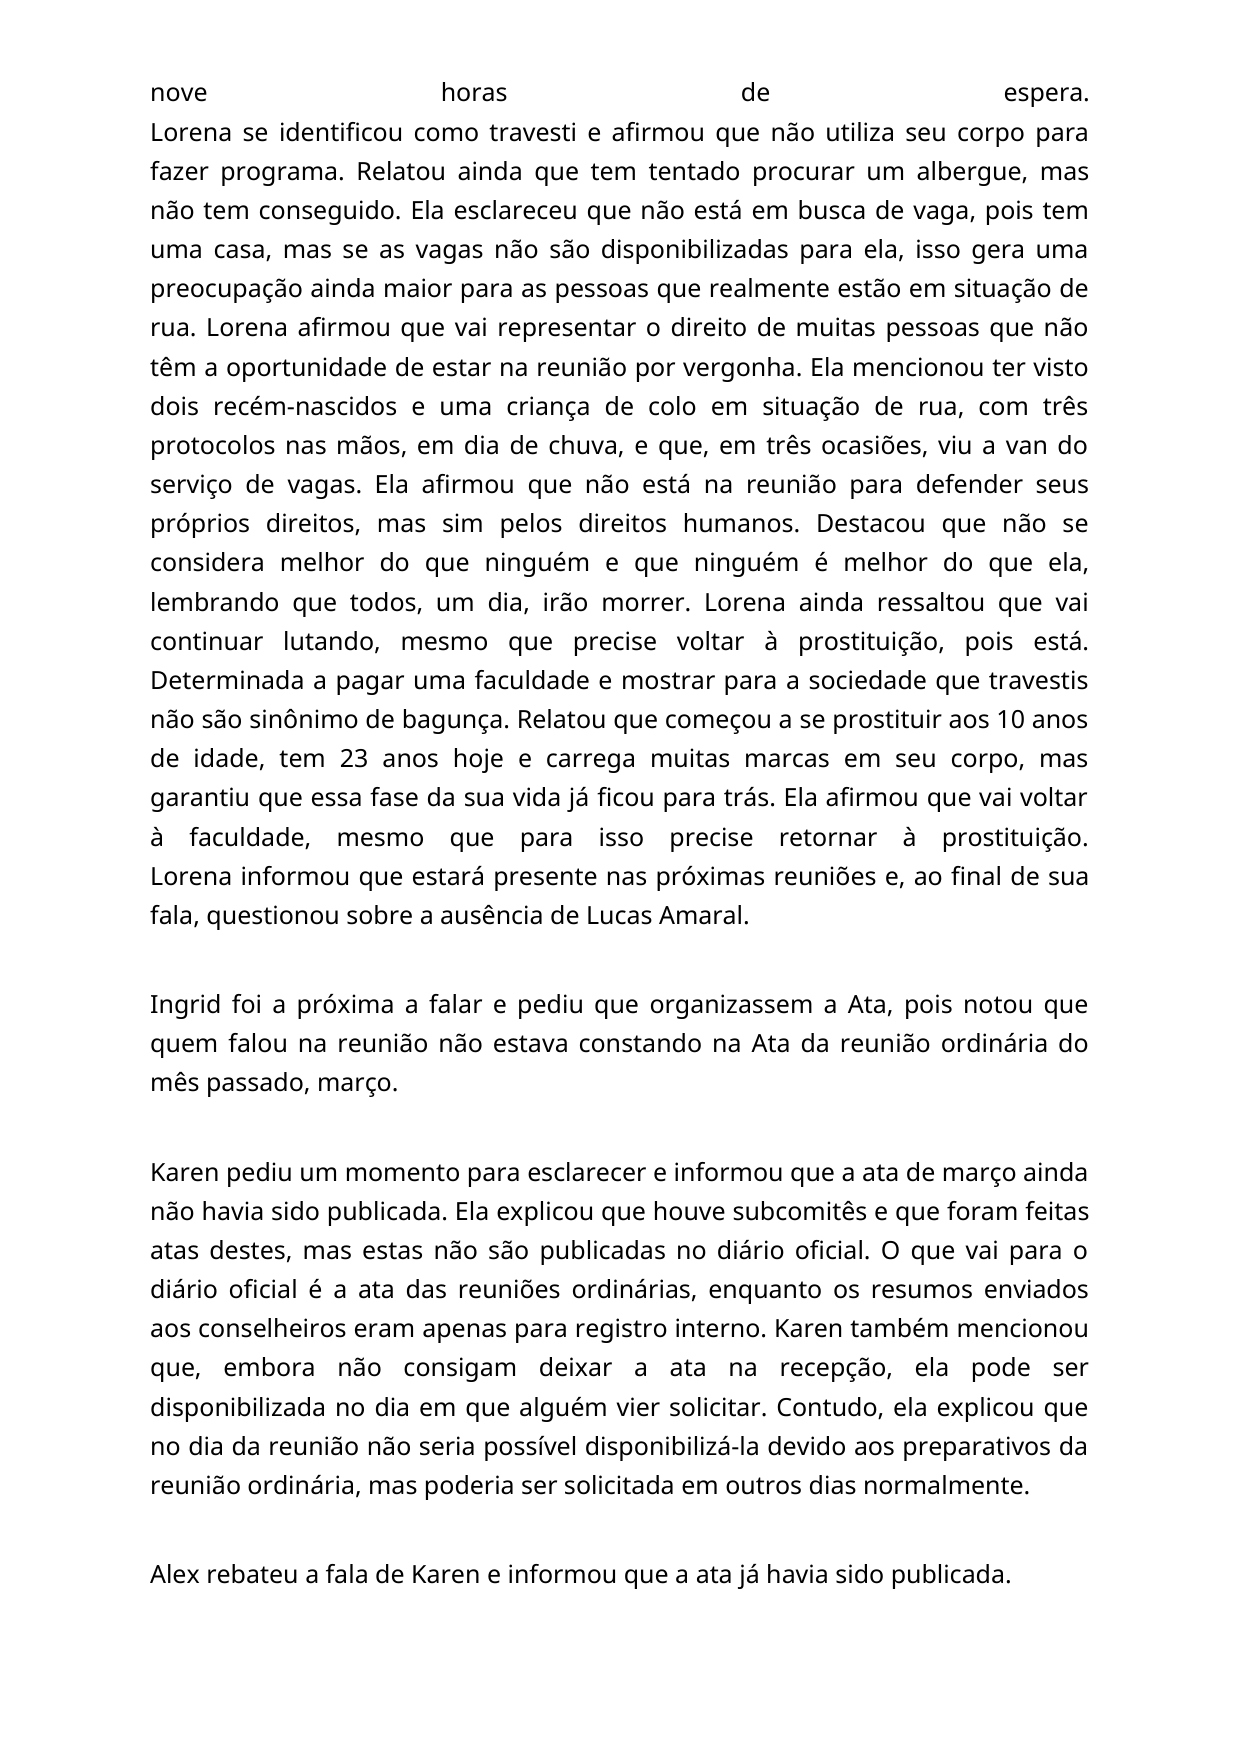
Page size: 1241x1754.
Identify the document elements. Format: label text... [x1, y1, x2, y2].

text Alex rebateu a fala de Karen e informou que a ata já havia sido publicada. [150, 1557, 1090, 1591]
text Karen pediu um momento para esclarecer e informou que a ata de março ainda não havia sido publicada. Ela explicou que houve subcomitês e que foram feitas atas destes, mas estas não são publicadas no diário oficial. O que vai para o diário oficial é a ata das reuniões ordinárias, enquanto os resumos enviados aos conselheiros eram apenas para registro interno. Karen também mencionou que, embora não consigam deixar a ata na recepção, ela pode ser disponibilizada no dia em que alguém vier solicitar. Contudo, ela explicou que no dia da reunião não seria possível disponibilizá-la devido aos preparativos da reunião ordinária, mas poderia ser solicitada em outros dias normalmente. [150, 1154, 1090, 1502]
text nove horas de espera. Lorena se identificou como travesti e afirmou que não utiliza seu corpo para fazer programa. Relatou ainda que tem tentado procurar um albergue, mas não tem conseguido. Ela esclareceu que não está em busca de vaga, pois tem uma casa, mas se as vagas não são disponibilizadas para ela, isso gera uma preocupação ainda maior para as pessoas que realmente estão em situação de rua. Lorena afirmou que vai representar o direito de muitas pessoas que não têm a oportunidade de estar na reunião por vergonha. Ela mencionou ter visto dois recém-nascidos e uma criança de colo em situação de rua, com três protocolos nas mãos, em dia de chuva, e que, em três ocasiões, viu a van do serviço de vagas. Ela afirmou que não está na reunião para defender seus próprios direitos, mas sim pelos direitos humanos. Destacou que não se considera melhor do que ninguém e que ninguém é melhor do que ela, lembrando que todos, um dia, irão morrer. Lorena ainda ressaltou que vai continuar lutando, mesmo que precise voltar à prostituição, pois está. Determinada a pagar uma faculdade e mostrar para a sociedade que travestis não são sinônimo de bagunça. Relatou que começou a se prostituir aos 10 anos de idade, tem 23 anos hoje e carrega muitas marcas em seu corpo, mas garantiu que essa fase da sua vida já ficou para trás. Ela afirmou que vai voltar à faculdade, mesmo que para isso precise retornar à prostituição. Lorena informou que estará presente nas próximas reuniões e, ao final de sua fala, questionou sobre a ausência de Lucas Amaral. [150, 75, 1090, 932]
text Ingrid foi a próxima a falar e pediu que organizassem a Ata, pois notou que quem falou na reunião não estava constando na Ata da reunião ordinária do mês passado, março. [150, 987, 1090, 1099]
